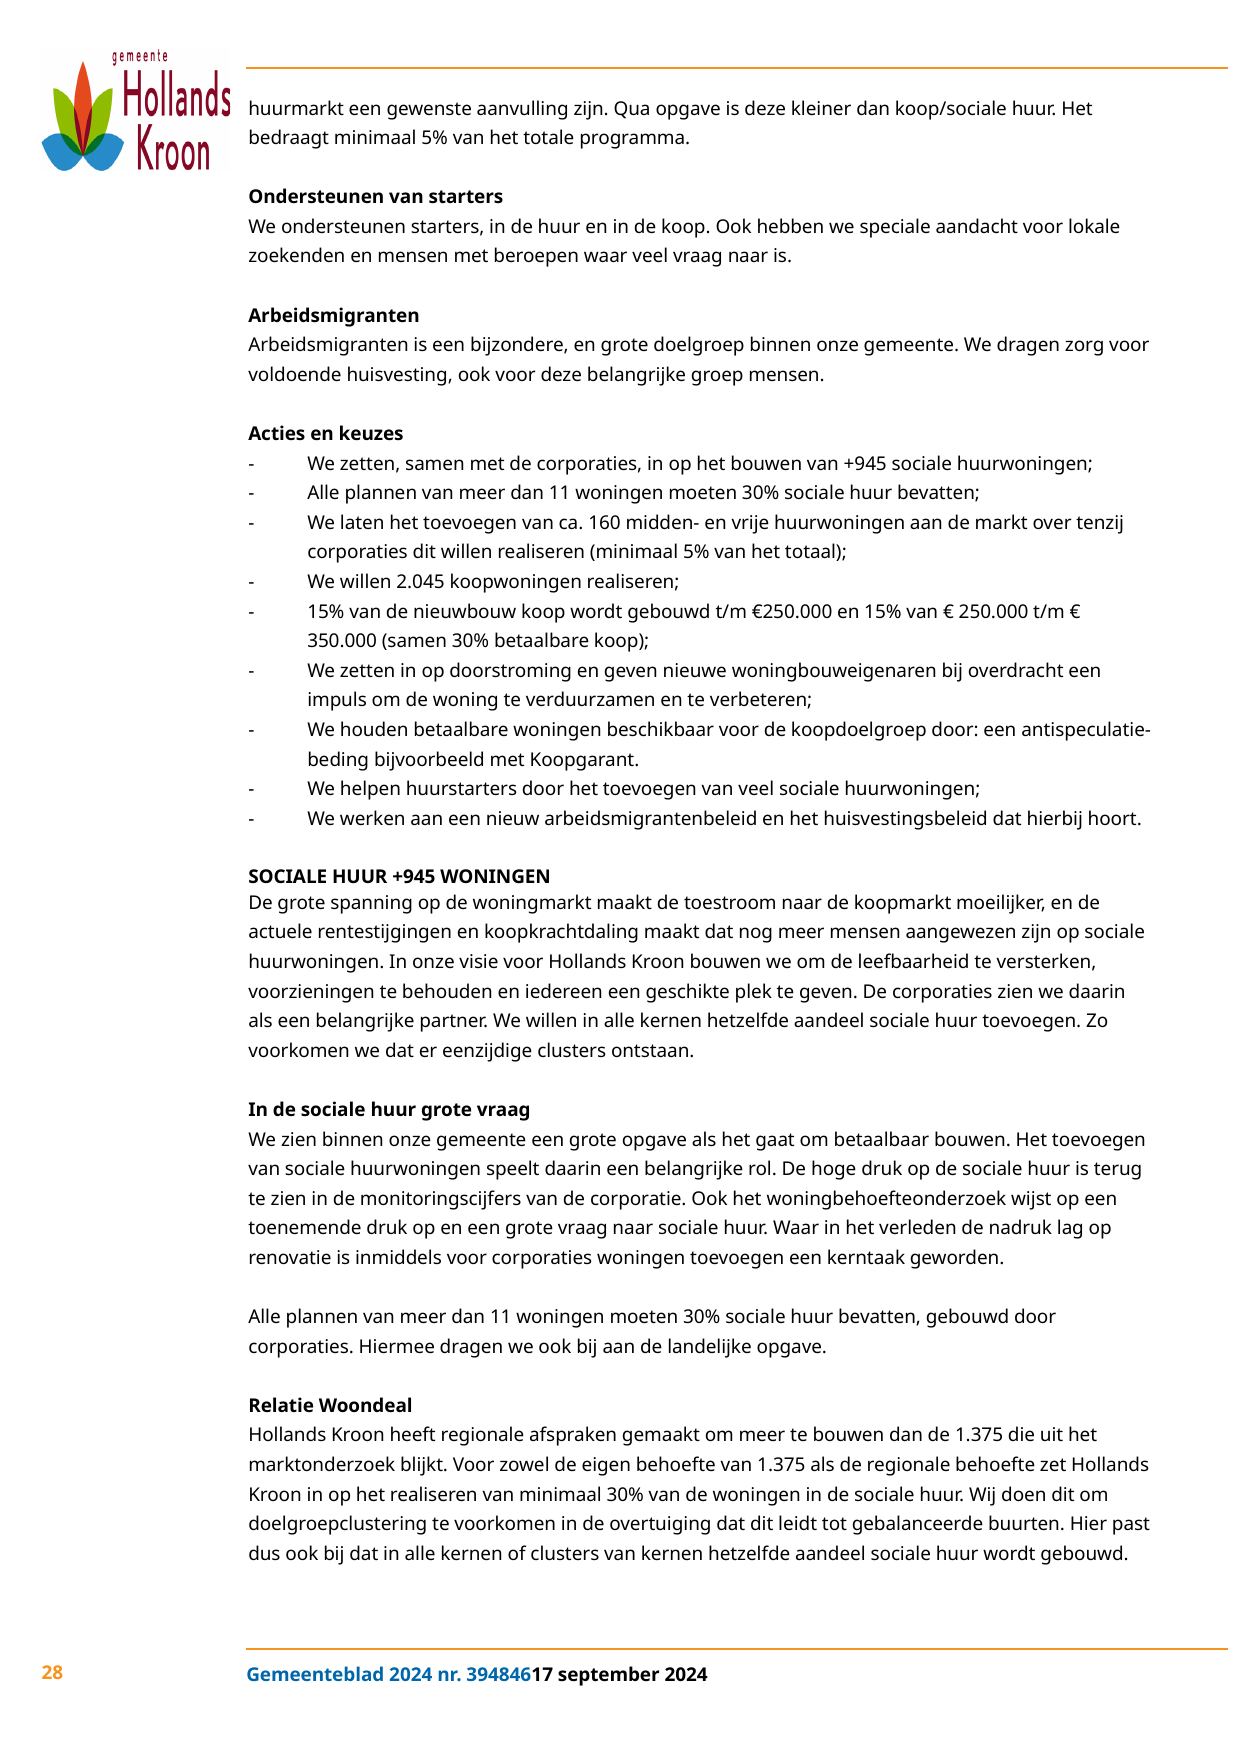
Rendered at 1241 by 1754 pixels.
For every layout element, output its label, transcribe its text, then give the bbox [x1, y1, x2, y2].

text We zien binnen onze gemeente een grote opgave als het gaat om betaalbaar bouwen. Het toevoegen van sociale huurwoningen speelt daarin een belangrijke rol. De hoge druk op de sociale huur is terug te zien in de monitoringscijfers van de corporatie. Ook het woningbehoefteonderzoek wijst op een toenemende druk op en een grote vraag naar sociale huur. Waar in het verleden de nadruk lag op renovatie is inmiddels voor corporaties woningen toevoegen een kerntaak geworden. [248, 1126, 1152, 1270]
text SOCIALE HUUR +945 WONINGEN [248, 863, 1152, 889]
picture [41, 47, 231, 172]
text Arbeidsmigranten is een bijzondere, en grote doelgroep binnen onze gemeente. We dragen zorg voor voldoende huisvesting, ook voor deze belangrijke groep mensen. [248, 331, 1152, 387]
text Relatie Woondeal [248, 1392, 1152, 1418]
text In de sociale huur grote vraag [248, 1096, 1152, 1122]
text Arbeidsmigranten [248, 302, 1152, 328]
text De grote spanning op de woningmarkt maakt de toestroom naar de koopmarkt moeilijker, en de actuele rentestijgingen en koopkrachtdaling maakt dat nog meer mensen aangewezen zijn op sociale huurwoningen. In onze visie voor Hollands Kroon bouwen we om de leefbaarheid te versterken, voorzieningen te behouden en iedereen een geschikte plek te geven. De corporaties zien we daarin als een belangrijke partner. We willen in alle kernen hetzelfde aandeel sociale huur toevoegen. Zo voorkomen we dat er eenzijdige clusters ontstaan. [248, 889, 1152, 1063]
text Hollands Kroon heeft regionale afspraken gemaakt om meer te bouwen dan de 1.375 die uit het marktonderzoek blijkt. Voor zowel de eigen behoefte van 1.375 als de regionale behoefte zet Hollands Kroon in op het realiseren van minimaal 30% van de woningen in de sociale huur. Wij doen dit om doelgroepclustering te voorkomen in de overtuiging dat dit leidt tot gebalanceerde buurten. Hier past dus ook bij dat in alle kernen of clusters van kernen hetzelfde aandeel sociale huur wordt gebouwd. [248, 1422, 1152, 1566]
text Ondersteunen van starters [248, 183, 1152, 209]
table_header Acties en keuzes We zetten, samen met de corporaties, in op het bouwen van +945 sociale huurwoningen; Alle plannen van meer dan 11 woningen moeten 30% sociale huur bevatten; We laten het toevoegen van ca. 160 midden- en vrije huurwoningen aan de markt over tenzij corporaties dit willen realiseren (minimaal 5% van het totaal); We willen 2.045 koopwoningen realiseren; 15% van de nieuwbouw koop wordt gebouwd t/m €250.000 en 15% van € 250.000 t/m € 350.000 (samen 30% betaalbare koop); We zetten in op doorstroming en geven nieuwe woningbouweigenaren bij overdracht een impuls om de woning te verduurzamen en te verbeteren; We houden betaalbare woningen beschikbaar voor de koopdoelgroep door: een antispeculatie-beding bijvoorbeeld met Koopgarant. We helpen huurstarters door het toevoegen van veel sociale huurwoningen; We werken aan een nieuw arbeidsmigrantenbeleid en het huisvestingsbeleid dat hierbij hoort. [248, 420, 1152, 831]
text Alle plannen van meer dan 11 woningen moeten 30% sociale huur bevatten, gebouwd door corporaties. Hiermee dragen we ook bij aan de landelijke opgave. [248, 1303, 1152, 1359]
text huurmarkt een gewenste aanvulling zijn. Qua opgave is deze kleiner dan koop/sociale huur. Het bedraagt minimaal 5% van het totale programma. [248, 95, 1152, 150]
text We ondersteunen starters, in de huur en in de koop. Ook hebben we speciale aandacht voor lokale zoekenden en mensen met beroepen waar veel vraag naar is. [248, 213, 1152, 268]
